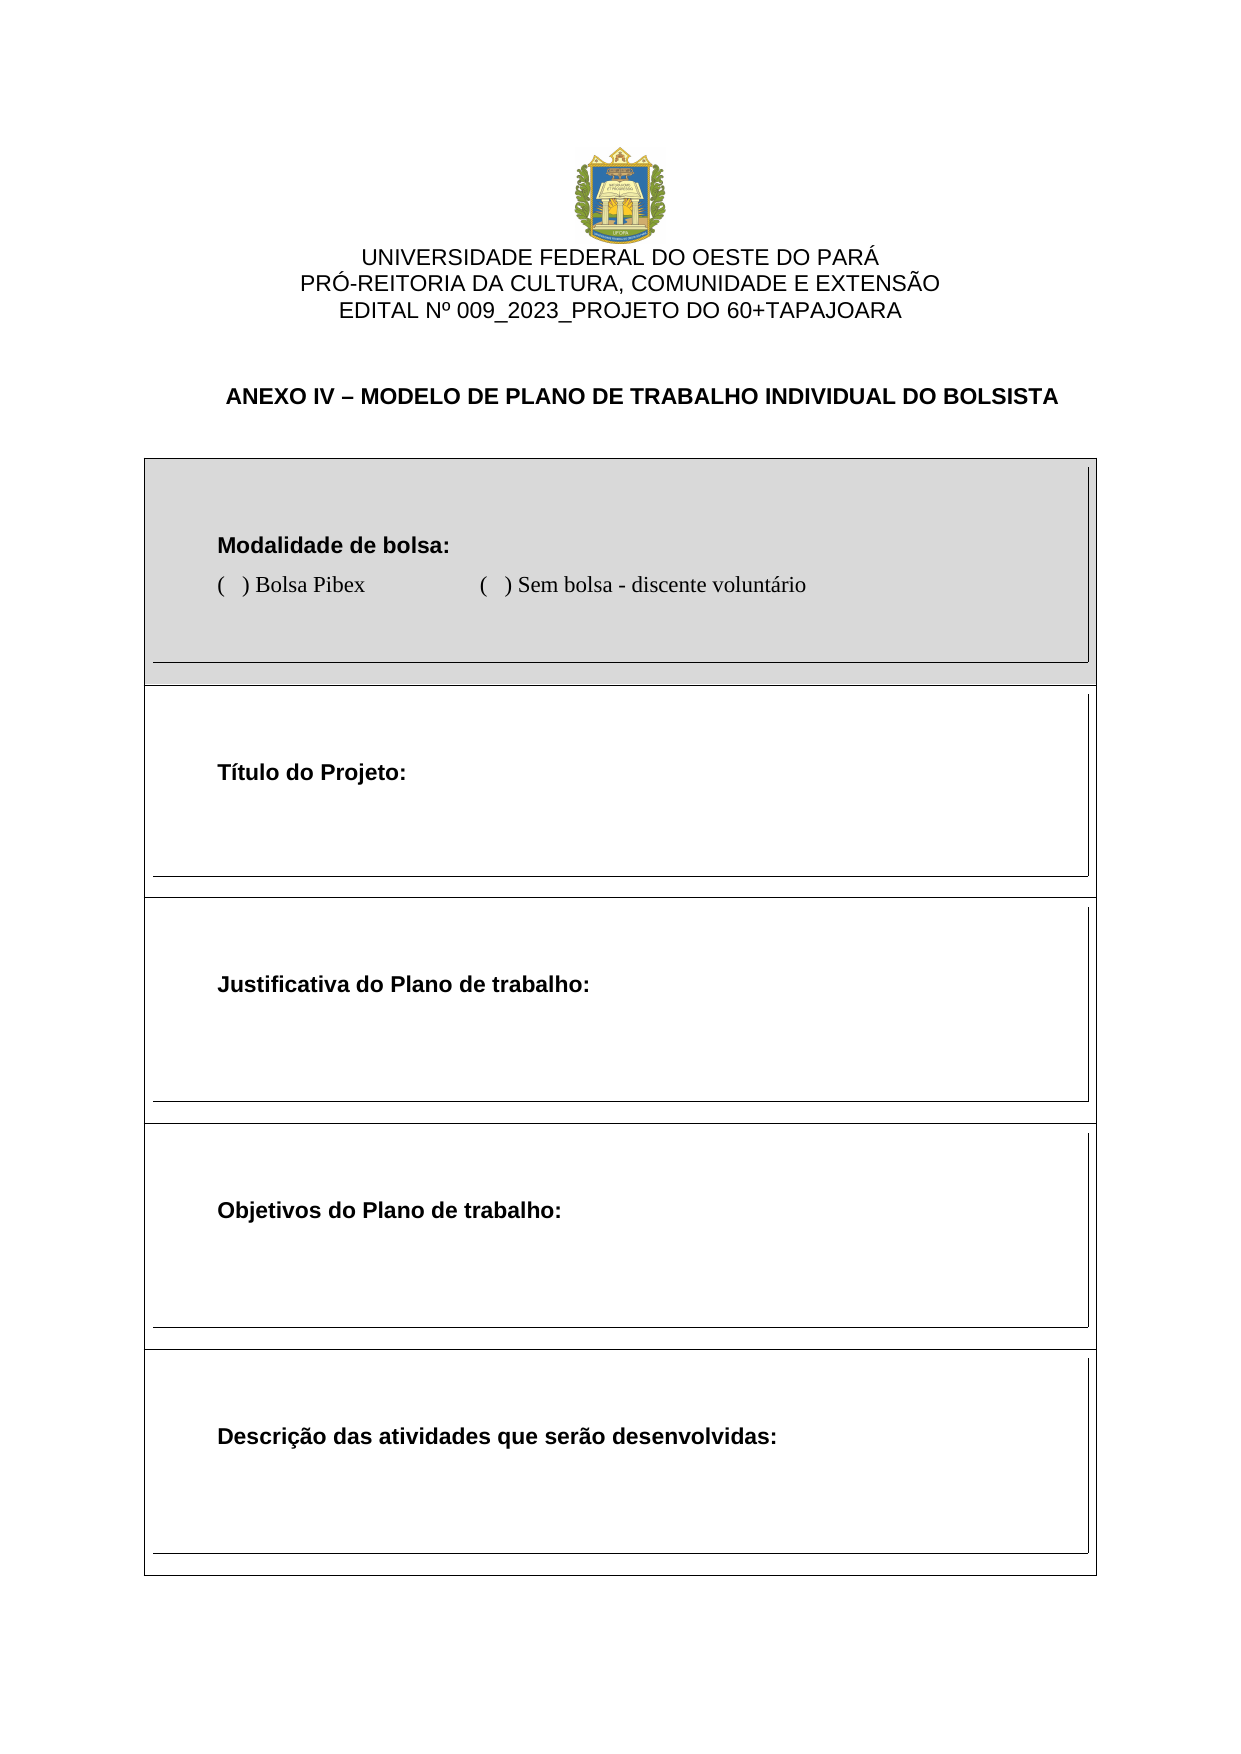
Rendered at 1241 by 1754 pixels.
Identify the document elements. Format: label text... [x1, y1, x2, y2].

text UNIVERSIDADE FEDERAL DO OESTE DO PARÁ [177, 244, 1063, 270]
table_cell Justificativa do Plano de trabalho: [145, 898, 1096, 1123]
text PRÓ-REITORIA DA CULTURA, COMUNIDADE E EXTENSÃO [177, 270, 1063, 297]
table_header Modalidade de bolsa: ( ) Bolsa Pibex ( ) Sem bolsa - discente voluntário [145, 459, 1096, 684]
table_cell Descrição das atividades que serão desenvolvidas: [145, 1350, 1096, 1575]
table_cell Objetivos do Plano de trabalho: [145, 1124, 1096, 1349]
table_cell Título do Projeto: [145, 686, 1096, 897]
text ANEXO IV – MODELO DE PLANO DE TRABALHO INDIVIDUAL DO BOLSISTA [221, 383, 1063, 410]
text EDITAL Nº 009_2023_PROJETO DO 60+TAPAJOARA [177, 297, 1063, 323]
